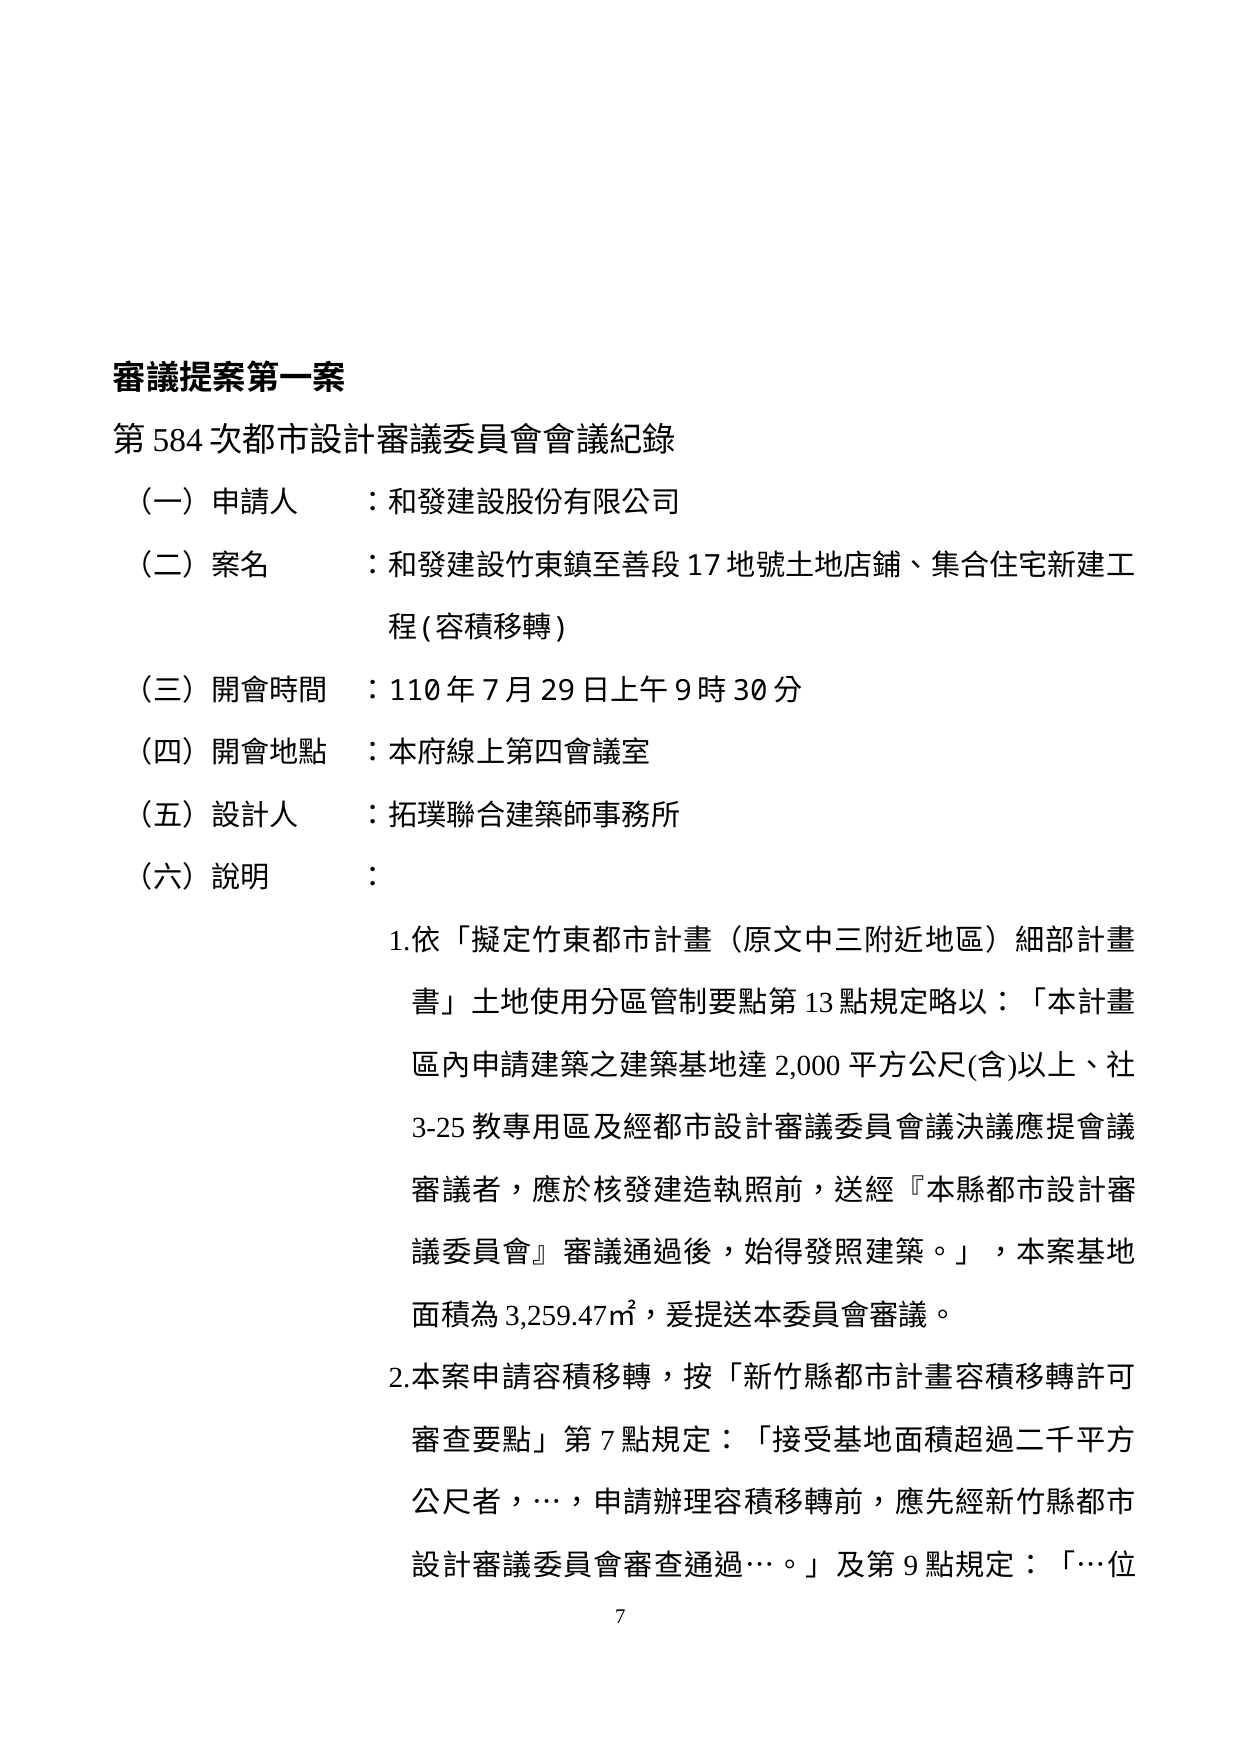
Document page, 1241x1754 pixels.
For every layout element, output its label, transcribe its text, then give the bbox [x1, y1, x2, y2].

table_cell ： [360, 833, 389, 1583]
table_header 和發建設股份有限公司 [390, 458, 1148, 521]
table_cell 開會地點 [213, 708, 360, 771]
table_cell 1.依「擬定竹東都市計畫（原文中三附近地區）細部計畫書」土地使用分區管制要點第13點規定略以：「本計畫區內申請建築之建築基地達2,000 平方公尺(含)以上、社3-25教專用區及經都市設計審議委員會議決議應提會議審議者，應於核發建造執照前，送經『本縣都市設計審議委員會』審議通過後，始得發照建築。」，本案基地面積為3,259.47㎡，爰提送本委員會審議。 2.本案申請容積移轉，按「新竹縣都市計畫容積移轉許可審查要點」第7點規定：「接受基地面積超過二千平方公尺者，…，申請辦理容積移轉前，應先經新竹縣都市設計審議委員會審查通過…。」及第9點規定：「…位 [390, 833, 1148, 1583]
table_cell 本府線上第四會議室 [390, 708, 1148, 771]
table_cell （二） [113, 521, 212, 646]
table_cell 說明 [213, 833, 360, 1583]
table_cell 和發建設竹東鎮至善段17地號土地店鋪、集合住宅新建工程(容積移轉) [390, 521, 1148, 646]
table_header 申請人 [213, 458, 360, 521]
table_header ： [360, 458, 389, 521]
table_cell ： [360, 771, 389, 833]
table_header （一） [113, 458, 212, 521]
text 第584次都市設計審議委員會會議紀錄 [112, 396, 1128, 458]
table_cell 拓璞聯合建築師事務所 [390, 771, 1148, 833]
table_cell ： [360, 708, 389, 771]
table_cell 案名 [213, 560, 222, 565]
table_cell 設計人 [213, 771, 360, 833]
table_cell （五） [113, 771, 212, 833]
table_cell （六） [113, 833, 212, 1583]
table_cell （四） [113, 708, 212, 771]
table_cell 110年7月29日上午9時30分 [390, 646, 1148, 708]
table_cell （三） [113, 646, 212, 708]
table_cell 開會時間 [213, 646, 360, 708]
table_cell 案名 [213, 521, 360, 646]
table_cell ： [360, 521, 389, 646]
table_cell ： [360, 646, 389, 708]
text 審議提案第一案 [112, 333, 1128, 396]
